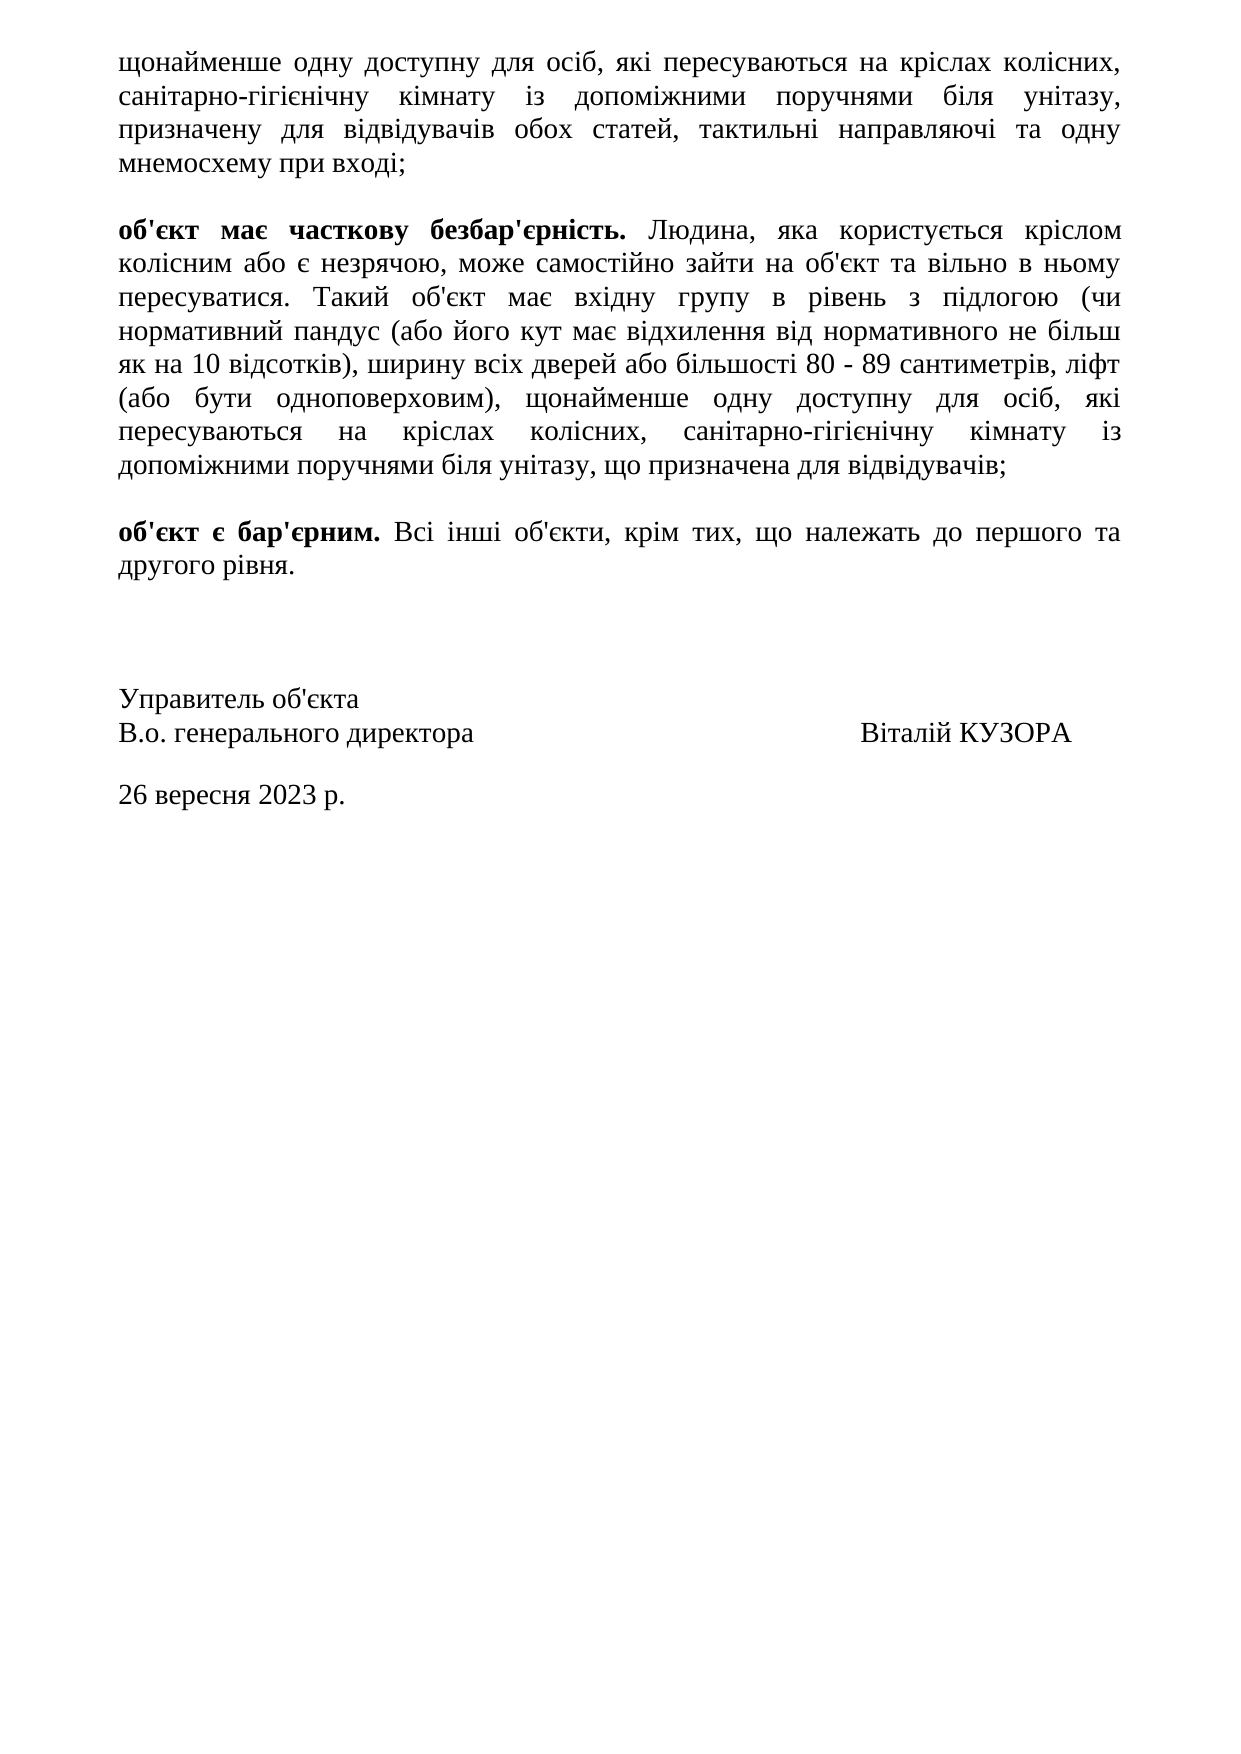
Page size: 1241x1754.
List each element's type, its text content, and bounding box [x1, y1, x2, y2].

text об'єкт є бар'єрним. Всі інші об'єкти, крім тих, що належать до першого та другого рівня. [118, 514, 1122, 581]
text щонайменше одну доступну для осіб, які пересуваються на кріслах колісних, санітарно-гігієнічну кімнату із допоміжними поручнями біля унітазу, призначену для відвідувачів обох статей, тактильні направляючі та одну мнемосхему при вході; [118, 44, 1122, 178]
text Управитель об'єкта [118, 682, 1122, 715]
text 26 вересня 2023 р. [118, 777, 1122, 811]
text В.о. генерального директора Віталій КУЗОРА [118, 715, 1122, 749]
text об'єкт має часткову безбар'єрність. Людина, яка користується кріслом колісним або є незрячою, може самостійно зайти на об'єкт та вільно в ньому пересуватися. Такий об'єкт має вхідну групу в рівень з підлогою (чи нормативний пандус (або його кут має відхилення від нормативного не більш як на 10 відсотків), ширину всіх дверей або більшості 80 - 89 сантиметрів, ліфт (або бути одноповерховим), щонайменше одну доступну для осіб, які пересуваються на кріслах колісних, санітарно-гігієнічну кімнату із допоміжними поручнями біля унітазу, що призначена для відвідувачів; [118, 212, 1122, 480]
